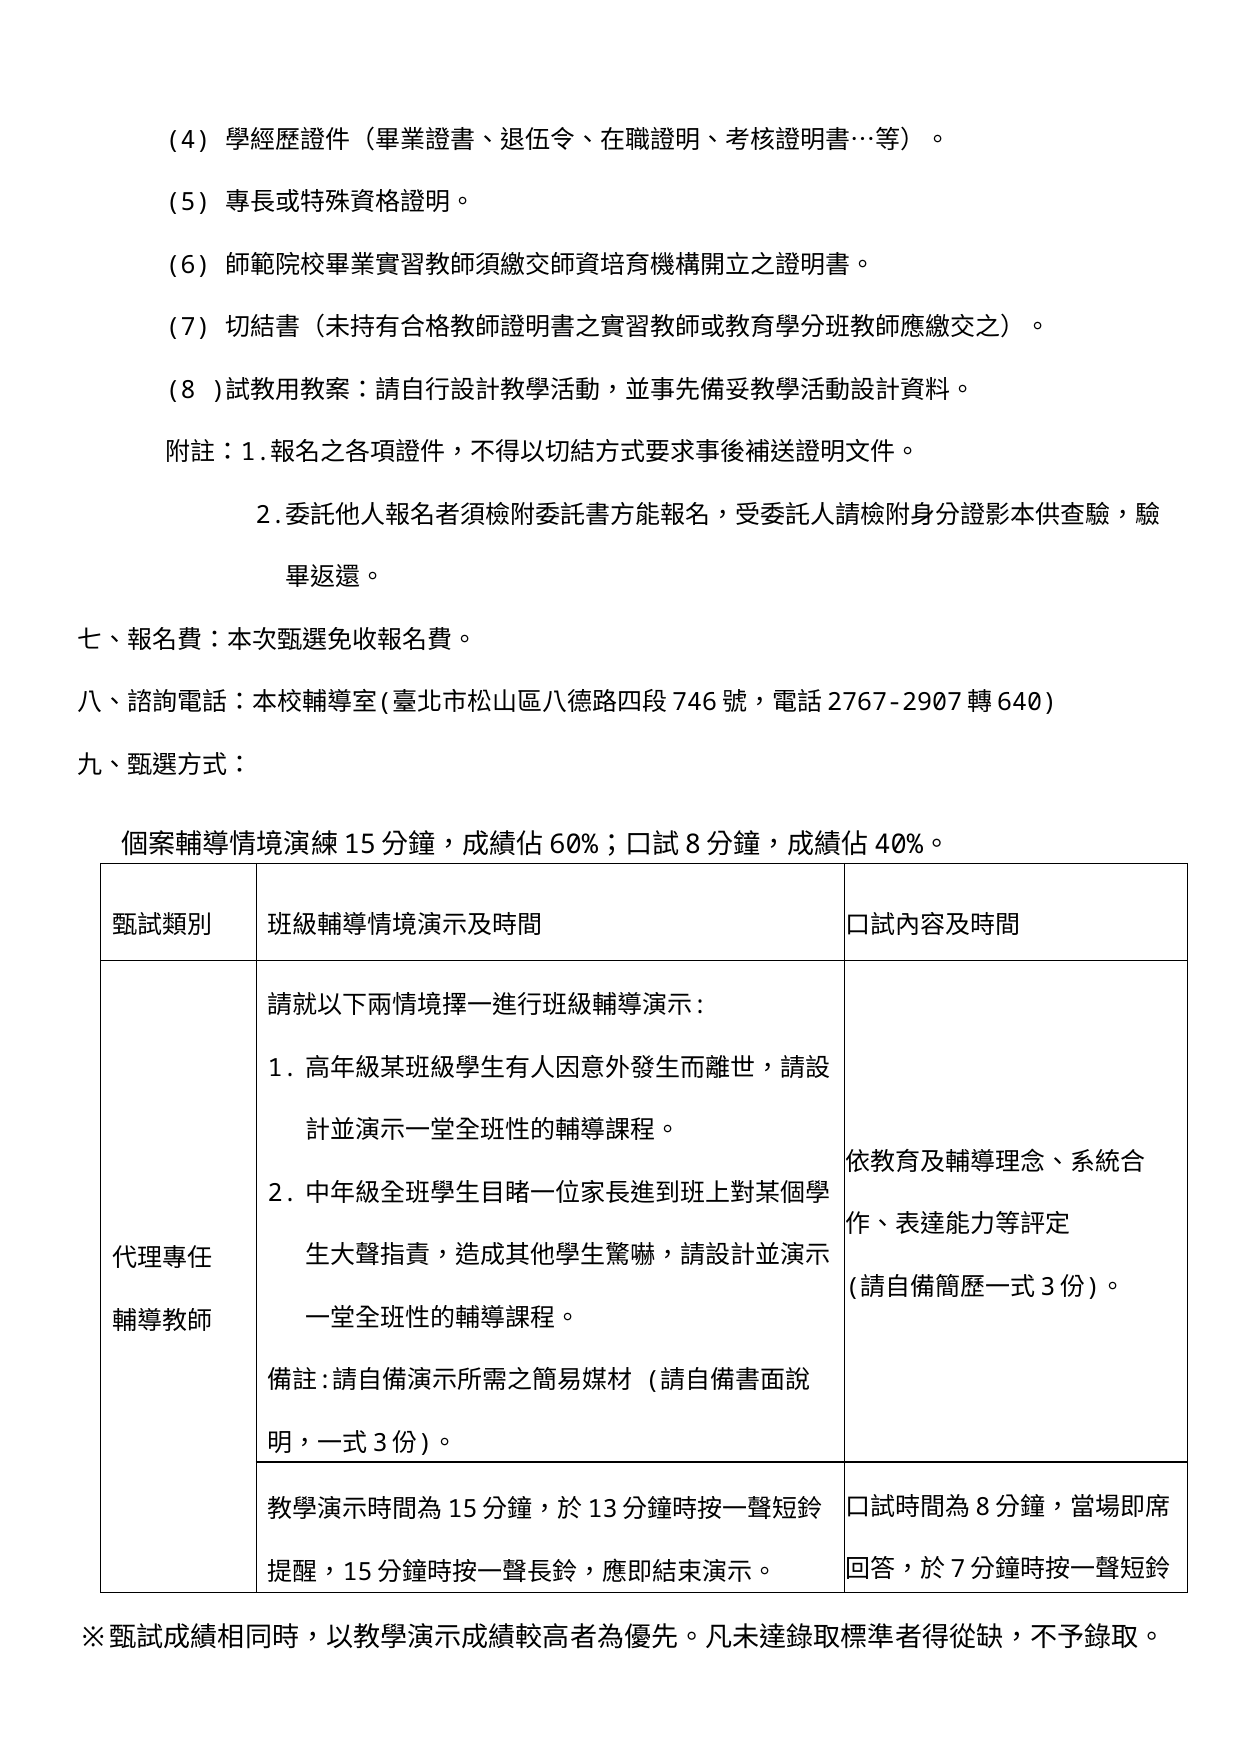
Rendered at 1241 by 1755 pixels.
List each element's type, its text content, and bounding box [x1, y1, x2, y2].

table_cell 口試時間為8分鐘，當場即席回答，於7分鐘時按一聲短鈴提醒，8分鐘時按一聲長鈴，即口試結束。 [845, 1463, 1187, 1592]
table_cell 請就以下兩情境擇一進行班級輔導演示: 高年級某班級學生有人因意外發生而離世，請設計並演示一堂全班性的輔導課程。 中年級全班學生目睹一位家長進到班上對某個學生大聲指責，造成其他學生驚嚇，請設計並演示一堂全班性的輔導課程。 備註:請自備演示所需之簡易媒材 (請自備書面說明，一式3份)。 [257, 961, 844, 1461]
text 七、報名費：本次甄選免收報名費。 [77, 596, 1163, 658]
text ※甄試成績相同時，以教學演示成績較高者為優先。凡未達錄取標準者得從缺，不予錄取。 [77, 1593, 1163, 1656]
text 個案輔導情境演練15分鐘，成績佔60%；口試8分鐘，成績佔40%。 [121, 800, 1163, 863]
text 畢返還。 [165, 533, 1163, 596]
text 附註：1.報名之各項證件，不得以切結方式要求事後補送證明文件。 [165, 408, 1163, 471]
table_cell 依教育及輔導理念、系統合作、表達能力等評定 (請自備簡歷一式3份)。 [845, 961, 1187, 1461]
table_header 甄試類別 [101, 864, 256, 960]
table_cell 代理專任 輔導教師 [101, 961, 256, 1592]
table_header 口試內容及時間 [845, 864, 1187, 960]
text (8 )試教用教案：請自行設計教學活動，並事先備妥教學活動設計資料。 [165, 346, 1163, 408]
text (4) 學經歷證件（畢業證書、退伍令、在職證明、考核證明書…等）。 [165, 96, 1163, 158]
text (7) 切結書（未持有合格教師證明書之實習教師或教育學分班教師應繳交之）。 [165, 283, 1163, 346]
table_cell 教學演示時間為15分鐘，於13分鐘時按一聲短鈴提醒，15分鐘時按一聲長鈴，應即結束演示。 [257, 1463, 844, 1592]
text (6) 師範院校畢業實習教師須繳交師資培育機構開立之證明書。 [165, 221, 1163, 283]
text 九、甄選方式： [77, 721, 1163, 783]
text 八、諮詢電話：本校輔導室(臺北市松山區八德路四段746號，電話2767-2907轉640) [77, 658, 1163, 721]
text (5) 專長或特殊資格證明。 [165, 158, 1163, 221]
table_header 班級輔導情境演示及時間 [257, 864, 844, 960]
text 2.委託他人報名者須檢附委託書方能報名，受委託人請檢附身分證影本供查驗，驗 [165, 471, 1163, 533]
